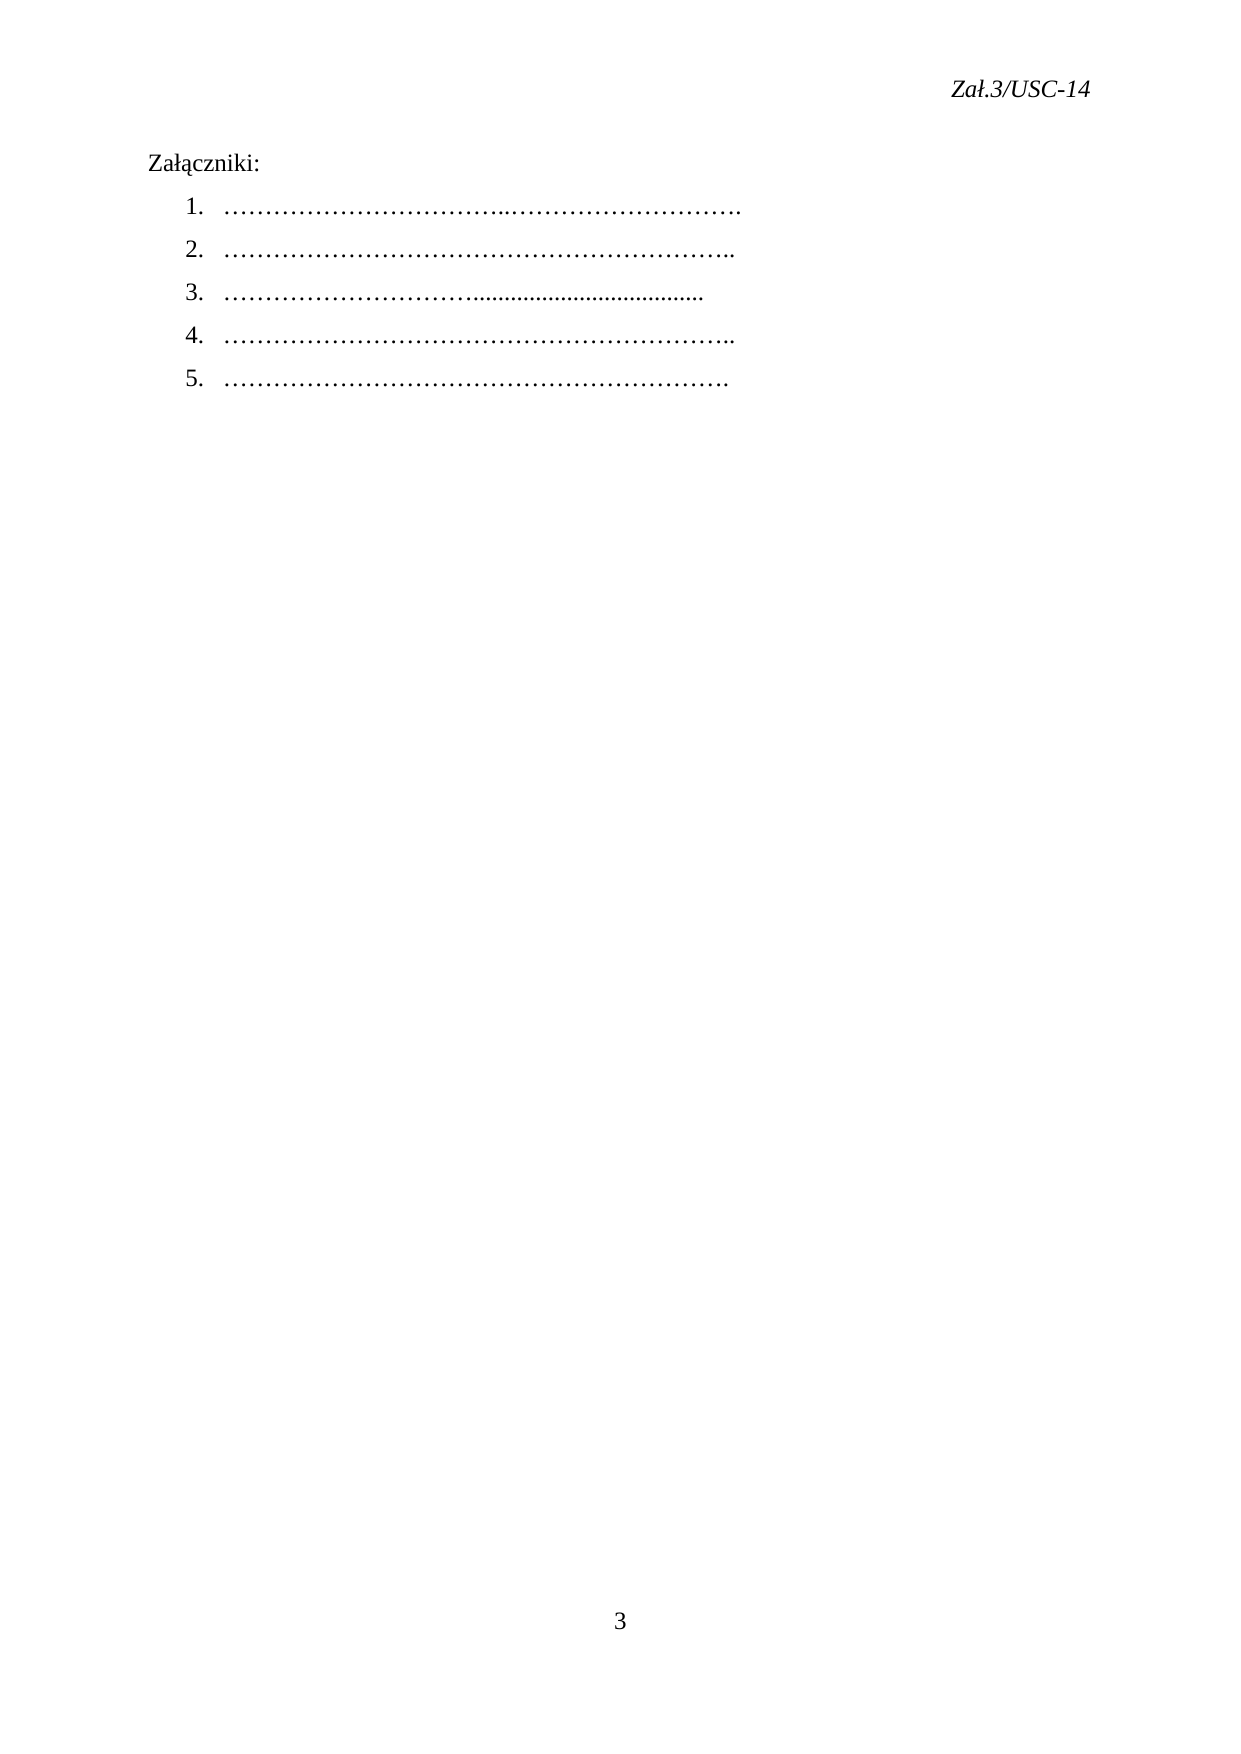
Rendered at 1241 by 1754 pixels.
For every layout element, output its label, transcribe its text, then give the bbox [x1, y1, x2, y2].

list …………………………..................................... [185, 277, 1093, 306]
list ……………………………..………………………. [185, 191, 1093, 219]
list …………………………………………………….. [185, 320, 1093, 349]
text Załączniki: [148, 148, 1093, 176]
list ……………………………………………………. [185, 363, 1093, 392]
list …………………………………………………….. [185, 234, 1093, 263]
